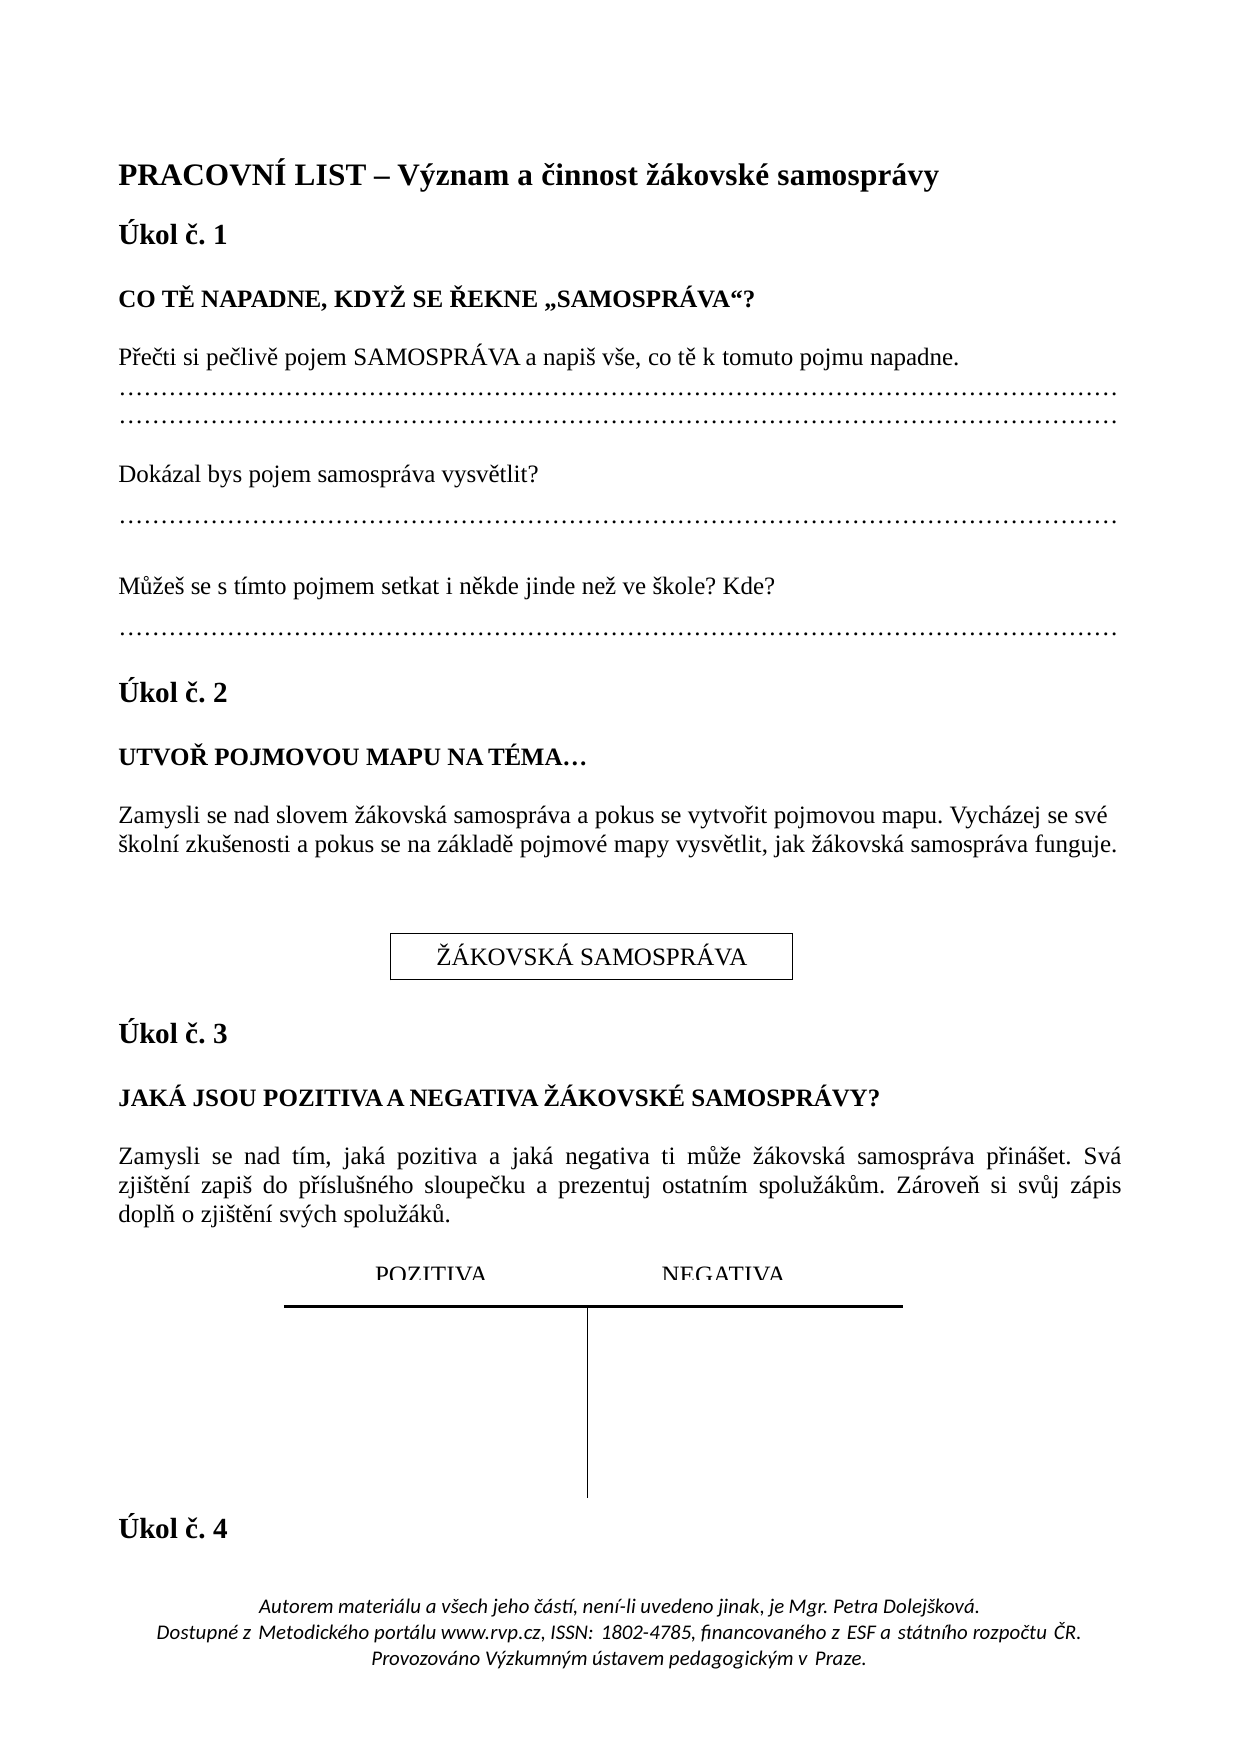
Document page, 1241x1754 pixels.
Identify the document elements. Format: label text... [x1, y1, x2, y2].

text Zamysli se nad tím, jaká pozitiva a jaká negativa ti může žákovská samospráva přinášet. Svá zjištění zapiš do příslušného sloupečku a prezentuj ostatním spolužákům. Zároveň si svůj zápis doplň o zjištění svých spolužáků. [118, 1141, 1122, 1228]
text UTVOŘ POJMOVOU MAPU NA TÉMA… [118, 742, 1122, 771]
text ŽÁKOVSKÁ SAMOSPRÁVA [407, 942, 777, 971]
text ………………………………………………………………………………………………………… [118, 500, 1122, 529]
text Můžeš se s tímto pojmem setkat i někde jinde než ve škole? Kde? [118, 571, 1122, 600]
subtitle PRACOVNÍ LIST – Význam a činnost žákovské samosprávy [118, 156, 1122, 192]
text Dokázal bys pojem samospráva vysvětlit? [118, 458, 1122, 488]
text POZITIVA [375, 1260, 510, 1280]
text CO TĚ NAPADNE, KDYŽ SE ŘEKNE „SAMOSPRÁVA“? [118, 284, 1122, 313]
text Úkol č. 4 [118, 1511, 1122, 1545]
text ………………………………………………………………………………………………………… [118, 371, 1122, 400]
text Zamysli se nad slovem žákovská samospráva a pokus se vytvořit pojmovou mapu. Vycházej se své školní zkušenosti a pokus se na základě pojmové mapy vysvětlit, jak žákovská samospráva funguje. [118, 800, 1122, 858]
text ………………………………………………………………………………………………………… [118, 612, 1122, 641]
text Úkol č. 3 [118, 1016, 1122, 1049]
text Úkol č. 1 [118, 217, 1122, 251]
text JAKÁ JSOU POZITIVA A NEGATIVA ŽÁKOVSKÉ SAMOSPRÁVY? [118, 1083, 1122, 1112]
text Úkol č. 2 [118, 675, 1122, 708]
text ………………………………………………………………………………………………………… [118, 400, 1122, 429]
text Přečti si pečlivě pojem SAMOSPRÁVA a napiš vše, co tě k tomuto pojmu napadne. [118, 342, 1122, 371]
text NEGATIVA [661, 1260, 809, 1280]
